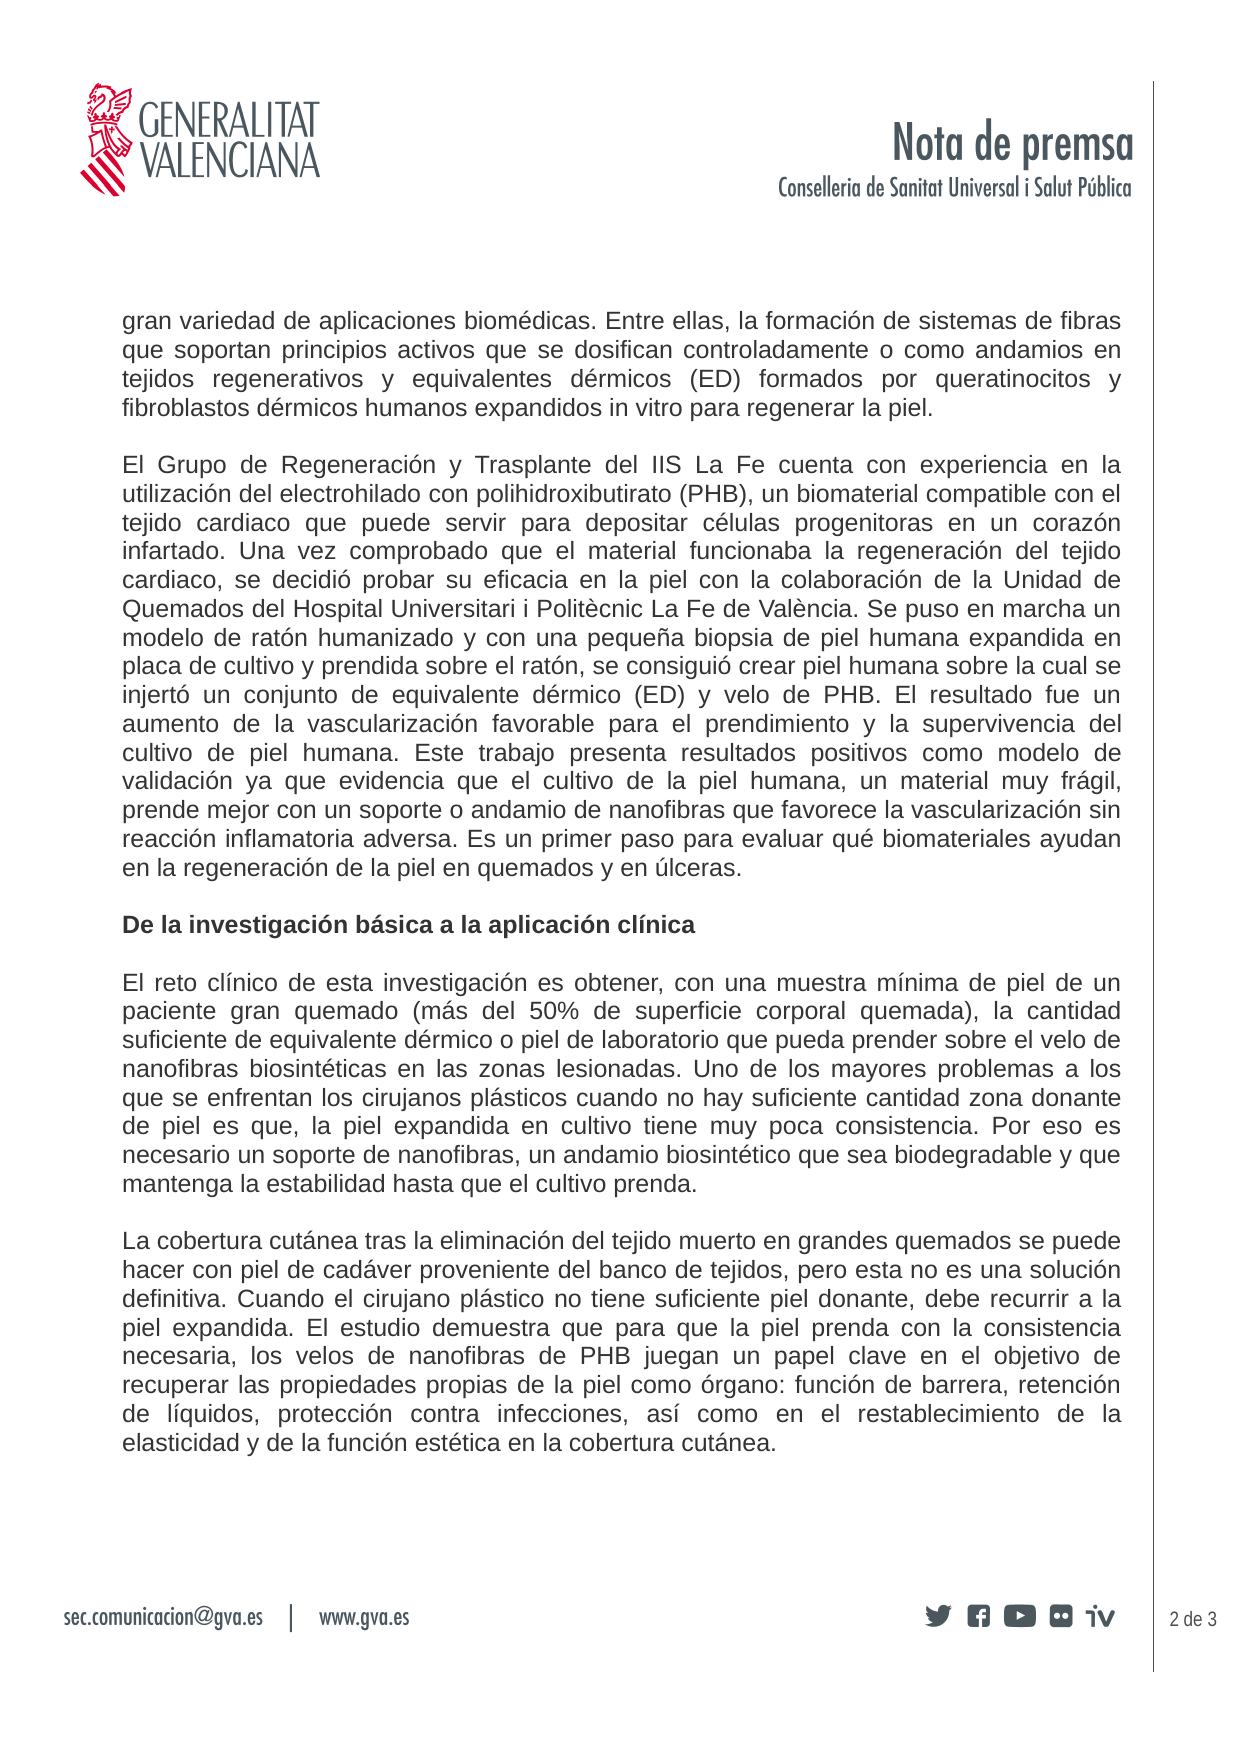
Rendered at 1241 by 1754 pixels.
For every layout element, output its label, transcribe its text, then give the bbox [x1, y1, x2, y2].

text gran variedad de aplicaciones biomédicas. Entre ellas, la formación de sistemas de fibras que soportan principios activos que se dosifican controladamente o como andamios en tejidos regenerativos y equivalentes dérmicos (ED) formados por queratinocitos y fibroblastos dérmicos humanos expandidos in vitro para regenerar la piel. [122, 306, 1123, 421]
text La cobertura cutánea tras la eliminación del tejido muerto en grandes quemados se puede hacer con piel de cadáver proveniente del banco de tejidos, pero esta no es una solución definitiva. Cuando el cirujano plástico no tiene suficiente piel donante, debe recurrir a la piel expandida. El estudio demuestra que para que la piel prenda con la consistencia necesaria, los velos de nanofibras de PHB juegan un papel clave en el objetivo de recuperar las propiedades propias de la piel como órgano: función de barrera, retención de líquidos, protección contra infecciones, así como en el restablecimiento de la elasticidad y de la función estética en la cobertura cutánea. [122, 1226, 1123, 1456]
text El reto clínico de esta investigación es obtener, con una muestra mínima de piel de un paciente gran quemado (más del 50% de superficie corporal quemada), la cantidad suficiente de equivalente dérmico o piel de laboratorio que pueda prender sobre el velo de nanofibras biosintéticas en las zonas lesionadas. Uno de los mayores problemas a los que se enfrentan los cirujanos plásticos cuando no hay suficiente cantidad zona donante de piel es que, la piel expandida en cultivo tiene muy poca consistencia. Por eso es necesario un soporte de nanofibras, un andamio biosintético que sea biodegradable y que mantenga la estabilidad hasta que el cultivo prenda. [122, 967, 1123, 1197]
text De la investigación básica a la aplicación clínica [122, 910, 1123, 939]
picture [0, 0, 1241, 278]
text El Grupo de Regeneración y Trasplante del IIS La Fe cuenta con experiencia en la utilización del electrohilado con polihidroxibutirato (PHB), un biomaterial compatible con el tejido cardiaco que puede servir para depositar células progenitoras en un corazón infartado. Una vez comprobado que el material funcionaba la regeneración del tejido cardiaco, se decidió probar su eficacia en la piel con la colaboración de la Unidad de Quemados del Hospital Universitari i Politècnic La Fe de València. Se puso en marcha un modelo de ratón humanizado y con una pequeña biopsia de piel humana expandida en placa de cultivo y prendida sobre el ratón, se consiguió crear piel humana sobre la cual se injertó un conjunto de equivalente dérmico (ED) y velo de PHB. El resultado fue un aumento de la vascularización favorable para el prendimiento y la supervivencia del cultivo de piel humana. Este trabajo presenta resultados positivos como modelo de validación ya que evidencia que el cultivo de la piel humana, un material muy frágil, prende mejor con un soporte o andamio de nanofibras que favorece la vascularización sin reacción inflamatoria adversa. Es un primer paso para evaluar qué biomateriales ayudan en la regeneración de la piel en quemados y en úlceras. [122, 450, 1123, 881]
picture [0, 1582, 1241, 1754]
